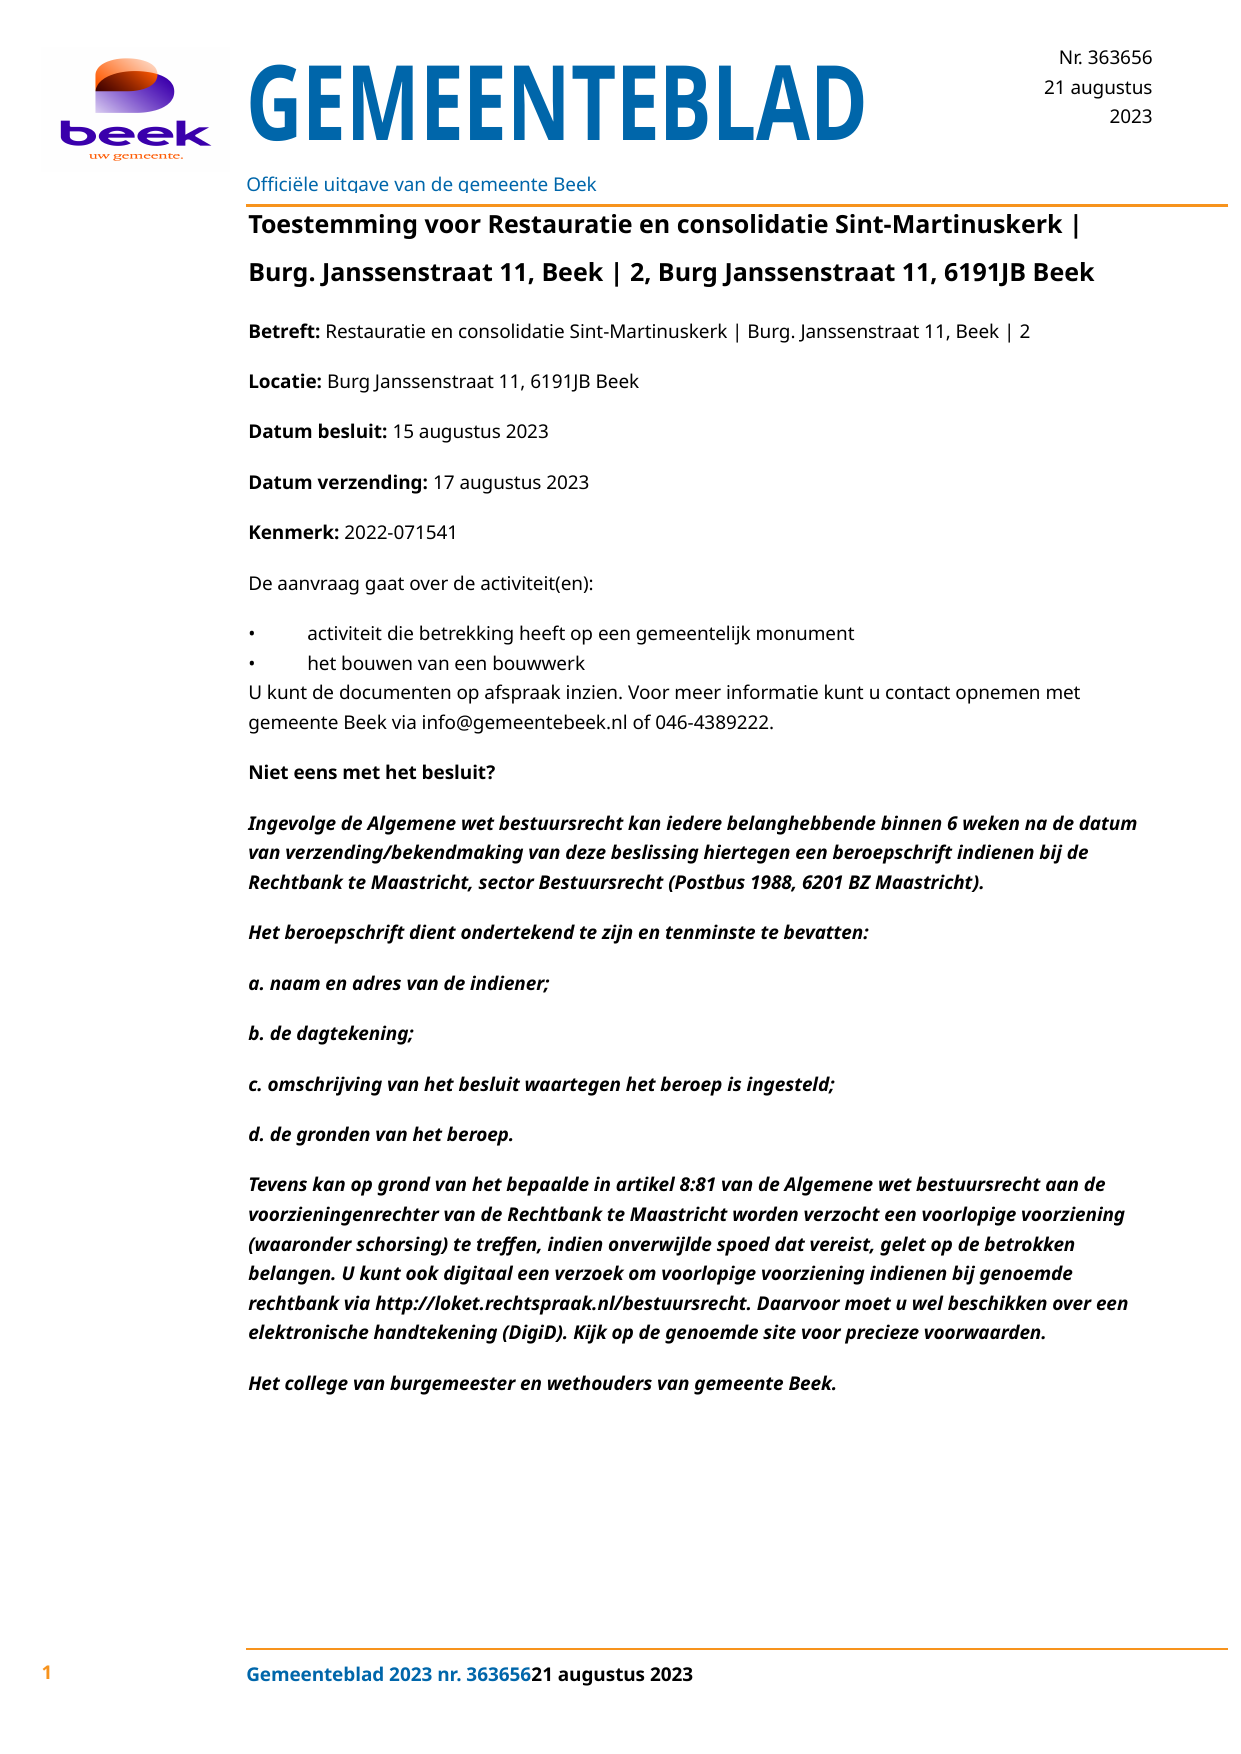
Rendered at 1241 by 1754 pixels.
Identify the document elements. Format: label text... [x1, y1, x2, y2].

text c. omschrijving van het besluit waartegen het beroep is ingesteld; [248, 1071, 1152, 1097]
text Het beroepschrift dient ondertekend te zijn en tenminste te bevatten: [248, 919, 1152, 945]
text Niet eens met het besluit? [248, 759, 1152, 785]
text Datum besluit: 15 augustus 2023 [248, 419, 1152, 444]
list activiteit die betrekking heeft op een gemeentelijk monument [248, 620, 1152, 646]
picture [41, 47, 231, 172]
text Toestemming voor Restauratie en consolidatie Sint-Martinuskerk | Burg. Janssenstraat 11, Beek | 2, Burg Janssenstraat 11, 6191JB Beek [248, 207, 1152, 288]
text Datum verzending: 17 augustus 2023 [248, 469, 1152, 495]
text Tevens kan op grond van het bepaalde in artikel 8:81 van de Algemene wet bestuursrecht aan de voorzieningenrechter van de Rechtbank te Maastricht worden verzocht een voorlopige voorziening (waaronder schorsing) te treffen, indien onverwijlde spoed dat vereist, gelet op de betrokken belangen. U kunt ook digitaal een verzoek om voorlopige voorziening indienen bij genoemde rechtbank via http://loket.rechtspraak.nl/bestuursrecht. Daarvoor moet u wel beschikken over een elektronische handtekening (DigiD). Kijk op de genoemde site voor precieze voorwaarden. [248, 1172, 1152, 1345]
text Betreft: Restauratie en consolidatie Sint-Martinuskerk | Burg. Janssenstraat 11, Beek | 2 [248, 318, 1152, 344]
text De aanvraag gaat over de activiteit(en): [248, 570, 1152, 596]
list het bouwen van een bouwwerk [248, 650, 1152, 676]
text U kunt de documenten op afspraak inzien. Voor meer informatie kunt u contact opnemen met gemeente Beek via info@gemeentebeek.nl of 046-4389222. [248, 679, 1152, 735]
text Ingevolge de Algemene wet bestuursrecht kan iedere belanghebbende binnen 6 weken na de datum van verzending/bekendmaking van deze beslissing hiertegen een beroepschrift indienen bij de Rechtbank te Maastricht, sector Bestuursrecht (Postbus 1988, 6201 BZ Maastricht). [248, 810, 1152, 895]
text Locatie: Burg Janssenstraat 11, 6191JB Beek [248, 368, 1152, 394]
text d. de gronden van het beroep. [248, 1121, 1152, 1147]
text Kenmerk: 2022-071541 [248, 519, 1152, 545]
text a. naam en adres van de indiener; [248, 970, 1152, 996]
text b. de dagtekening; [248, 1020, 1152, 1046]
text Het college van burgemeester en wethouders van gemeente Beek. [248, 1370, 1152, 1396]
